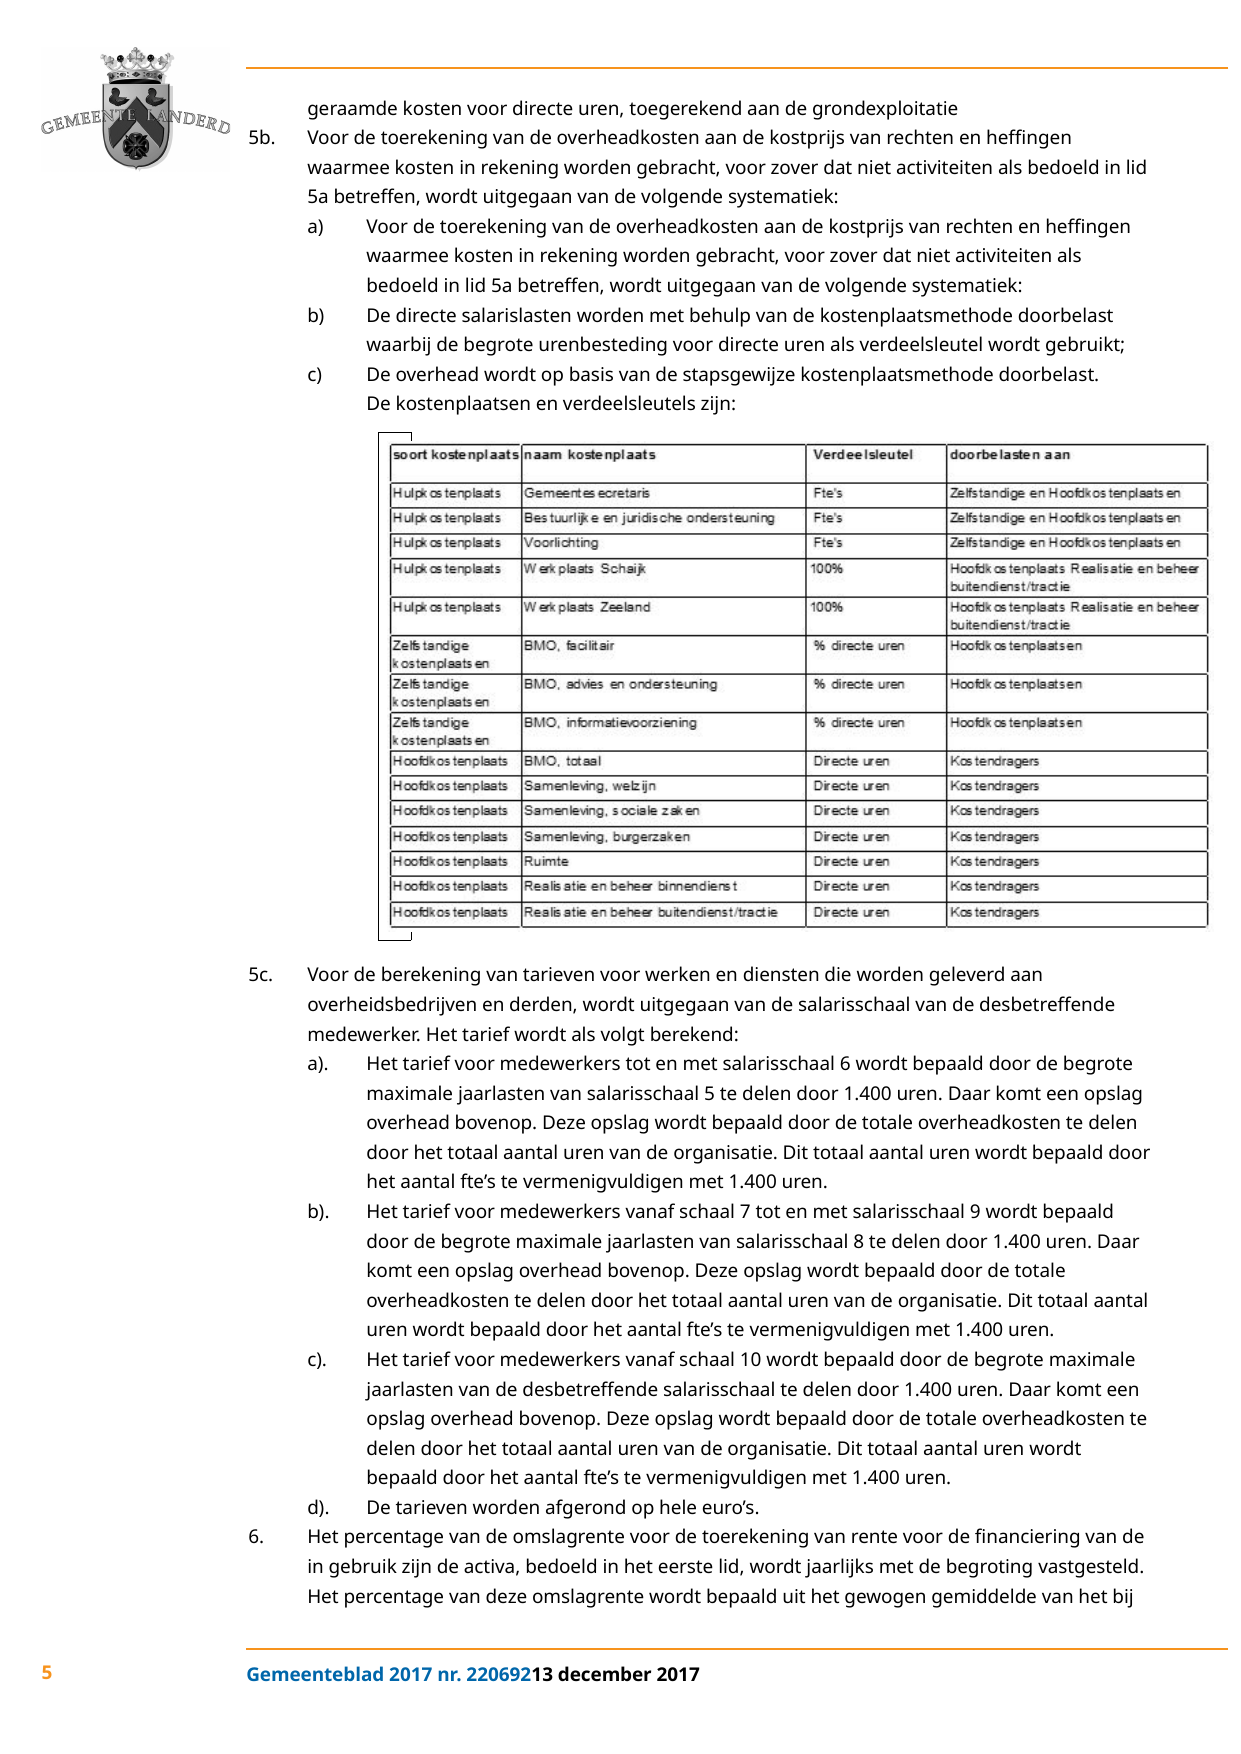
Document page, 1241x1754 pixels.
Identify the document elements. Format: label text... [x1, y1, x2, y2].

list Het tarief voor medewerkers vanaf schaal 7 tot en met salarisschaal 9 wordt bepaald door de begrote maximale jaarlasten van salarisschaal 8 te delen door 1.400 uren. Daar komt een opslag overhead bovenop. Deze opslag wordt bepaald door de totale overheadkosten te delen door het totaal aantal uren van de organisatie. Dit totaal aantal uren wordt bepaald door het aantal fte’s te vermenigvuldigen met 1.400 uren. [307, 1198, 1152, 1342]
picture [41, 47, 231, 172]
list geraamde kosten voor directe uren, toegerekend aan de grondexploitatie [248, 95, 1152, 121]
list De overhead wordt op basis van de stapsgewijze kostenplaatsmethode doorbelast. [307, 361, 1152, 387]
list Het tarief voor medewerkers tot en met salarisschaal 6 wordt bepaald door de begrote maximale jaarlasten van salarisschaal 5 te delen door 1.400 uren. Daar komt een opslag overhead bovenop. Deze opslag wordt bepaald door de totale overheadkosten te delen door het totaal aantal uren van de organisatie. Dit totaal aantal uren wordt bepaald door het aantal fte’s te vermenigvuldigen met 1.400 uren. [307, 1050, 1152, 1194]
picture [387, 441, 1214, 932]
list De tarieven worden afgerond op hele euro’s. [307, 1494, 1152, 1520]
list Voor de toerekening van de overheadkosten aan de kostprijs van rechten en heffingen waarmee kosten in rekening worden gebracht, voor zover dat niet activiteiten als bedoeld in lid 5a betreffen, wordt uitgegaan van de volgende systematiek: [307, 213, 1152, 298]
list De kostenplaatsen en verdeelsleutels zijn: [307, 391, 1152, 416]
list Voor de toerekening van de overheadkosten aan de kostprijs van rechten en heffingen waarmee kosten in rekening worden gebracht, voor zover dat niet activiteiten als bedoeld in lid 5a betreffen, wordt uitgegaan van de volgende systematiek: [248, 124, 1152, 209]
list De directe salarislasten worden met behulp van de kostenplaatsmethode doorbelast waarbij de begrote urenbesteding voor directe uren als verdeelsleutel wordt gebruikt; [307, 302, 1152, 357]
list Het tarief voor medewerkers vanaf schaal 10 wordt bepaald door de begrote maximale jaarlasten van de desbetreffende salarisschaal te delen door 1.400 uren. Daar komt een opslag overhead bovenop. Deze opslag wordt bepaald door de totale overheadkosten te delen door het totaal aantal uren van de organisatie. Dit totaal aantal uren wordt bepaald door het aantal fte’s te vermenigvuldigen met 1.400 uren. [307, 1346, 1152, 1490]
list Het percentage van de omslagrente voor de toerekening van rente voor de financiering van de in gebruik zijn de activa, bedoeld in het eerste lid, wordt jaarlijks met de begroting vastgesteld. Het percentage van deze omslagrente wordt bepaald uit het gewogen gemiddelde van het bij [248, 1524, 1152, 1608]
list Voor de berekening van tarieven voor werken en diensten die worden geleverd aan overheidsbedrijven en derden, wordt uitgegaan van de salarisschaal van de desbetreffende medewerker. Het tarief wordt als volgt berekend: [248, 962, 1152, 1046]
